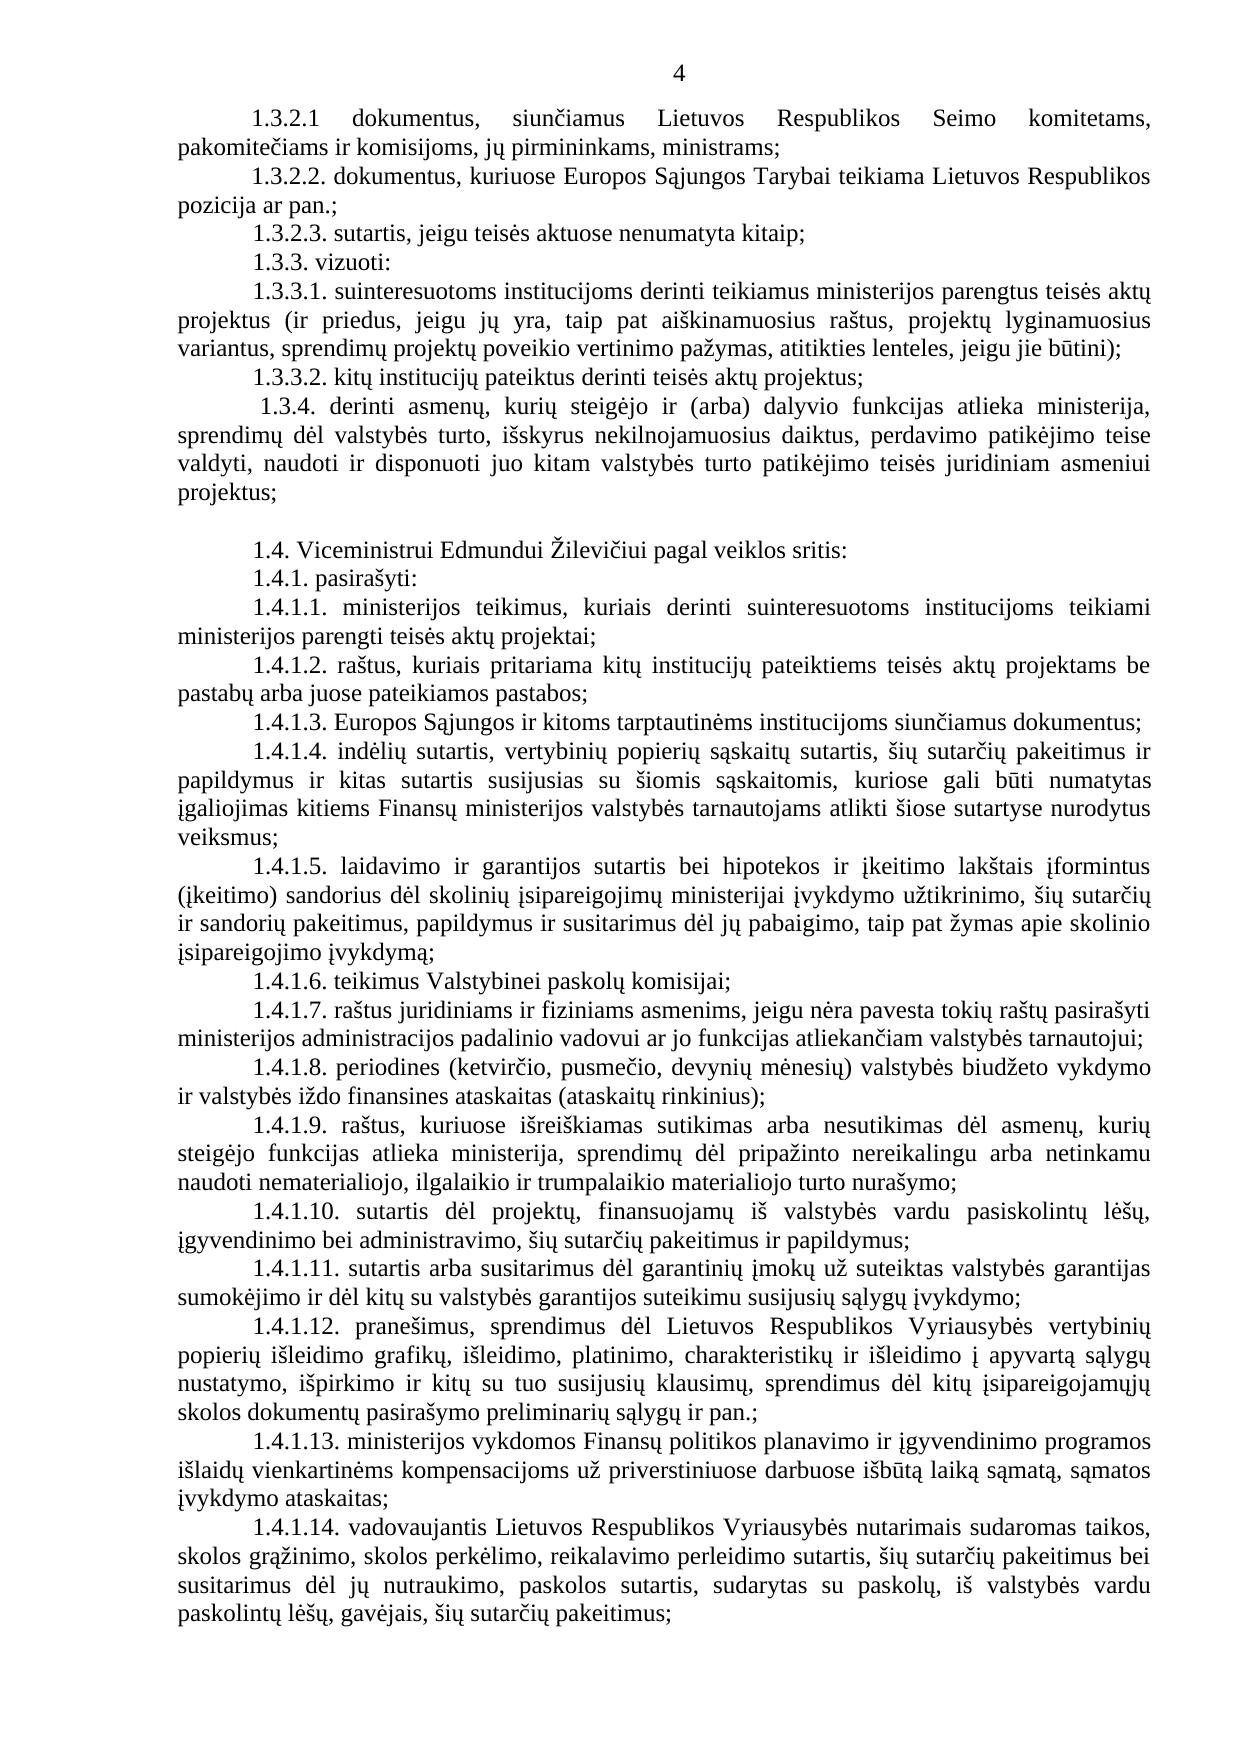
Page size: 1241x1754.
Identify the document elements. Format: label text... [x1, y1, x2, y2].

text 1.4.1.8. periodines (ketvirčio, pusmečio, devynių mėnesių) valstybės biudžeto vykdymo ir valstybės iždo finansines ataskaitas (ataskaitų rinkinius); [177, 1052, 1152, 1110]
text 1.4.1.5. laidavimo ir garantijos sutartis bei hipotekos ir įkeitimo lakštais įformintus (įkeitimo) sandorius dėl skolinių įsipareigojimų ministerijai įvykdymo užtikrinimo, šių sutarčių ir sandorių pakeitimus, papildymus ir susitarimus dėl jų pabaigimo, taip pat žymas apie skolinio įsipareigojimo įvykdymą; [177, 851, 1152, 966]
text 1.4.1.4. indėlių sutartis, vertybinių popierių sąskaitų sutartis, šių sutarčių pakeitimus ir papildymus ir kitas sutartis susijusias su šiomis sąskaitomis, kuriose gali būti numatytas įgaliojimas kitiems Finansų ministerijos valstybės tarnautojams atlikti šiose sutartyse nurodytus veiksmus; [177, 736, 1152, 851]
text 1.4.1.11. sutartis arba susitarimus dėl garantinių įmokų už suteiktas valstybės garantijas sumokėjimo ir dėl kitų su valstybės garantijos suteikimu susijusių sąlygų įvykdymo; [177, 1253, 1152, 1311]
text 1.4.1.13. ministerijos vykdomos Finansų politikos planavimo ir įgyvendinimo programos išlaidų vienkartinėms kompensacijoms už priverstiniuose darbuose išbūtą laiką sąmatą, sąmatos įvykdymo ataskaitas; [177, 1426, 1152, 1512]
text 1.4. Viceministrui Edmundui Žilevičiui pagal veiklos sritis: [177, 535, 1152, 563]
text 1.4.1.2. raštus, kuriais pritariama kitų institucijų pateiktiems teisės aktų projektams be pastabų arba juose pateikiamos pastabos; [177, 650, 1152, 707]
text 1.4.1.14. vadovaujantis Lietuvos Respublikos Vyriausybės nutarimais sudaromas taikos, skolos grąžinimo, skolos perkėlimo, reikalavimo perleidimo sutartis, šių sutarčių pakeitimus bei susitarimus dėl jų nutraukimo, paskolos sutartis, sudarytas su paskolų, iš valstybės vardu paskolintų lėšų, gavėjais, šių sutarčių pakeitimus; [177, 1512, 1152, 1627]
text 1.3.2.2. dokumentus, kuriuose Europos Sąjungos Tarybai teikiama Lietuvos Respublikos pozicija ar pan.; [177, 161, 1152, 218]
text 1.4.1.12. pranešimus, sprendimus dėl Lietuvos Respublikos Vyriausybės vertybinių popierių išleidimo grafikų, išleidimo, platinimo, charakteristikų ir išleidimo į apyvartą sąlygų nustatymo, išpirkimo ir kitų su tuo susijusių klausimų, sprendimus dėl kitų įsipareigojamųjų skolos dokumentų pasirašymo preliminarių sąlygų ir pan.; [177, 1311, 1152, 1426]
text 1.4.1.7. raštus juridiniams ir fiziniams asmenims, jeigu nėra pavesta tokių raštų pasirašyti ministerijos administracijos padalinio vadovui ar jo funkcijas atliekančiam valstybės tarnautojui; [177, 995, 1152, 1052]
text 1.3.2.1 dokumentus, siunčiamus Lietuvos Respublikos Seimo komitetams, pakomitečiams ir komisijoms, jų pirmininkams, ministrams; [177, 103, 1152, 161]
text 1.4.1.3. Europos Sąjungos ir kitoms tarptautinėms institucijoms siunčiamus dokumentus; [177, 707, 1152, 736]
text 1.4.1.10. sutartis dėl projektų, finansuojamų iš valstybės vardu pasiskolintų lėšų, įgyvendinimo bei administravimo, šių sutarčių pakeitimus ir papildymus; [177, 1196, 1152, 1253]
text 1.3.4. derinti asmenų, kurių steigėjo ir (arba) dalyvio funkcijas atlieka ministerija, sprendimų dėl valstybės turto, išskyrus nekilnojamuosius daiktus, perdavimo patikėjimo teise valdyti, naudoti ir disponuoti juo kitam valstybės turto patikėjimo teisės juridiniam asmeniui projektus; [177, 391, 1152, 506]
text 1.3.3.2. kitų institucijų pateiktus derinti teisės aktų projektus; [177, 362, 1152, 391]
text 1.4.1.9. raštus, kuriuose išreiškiamas sutikimas arba nesutikimas dėl asmenų, kurių steigėjo funkcijas atlieka ministerija, sprendimų dėl pripažinto nereikalingu arba netinkamu naudoti nematerialiojo, ilgalaikio ir trumpalaikio materialiojo turto nurašymo; [177, 1110, 1152, 1196]
text 1.3.2.3. sutartis, jeigu teisės aktuose nenumatyta kitaip; [177, 218, 1152, 247]
text 1.3.3. vizuoti: [177, 247, 1152, 276]
text 1.4.1. pasirašyti: [177, 563, 1152, 592]
text 1.4.1.1. ministerijos teikimus, kuriais derinti suinteresuotoms institucijoms teikiami ministerijos parengti teisės aktų projektai; [177, 592, 1152, 650]
text 1.3.3.1. suinteresuotoms institucijoms derinti teikiamus ministerijos parengtus teisės aktų projektus (ir priedus, jeigu jų yra, taip pat aiškinamuosius raštus, projektų lyginamuosius variantus, sprendimų projektų poveikio vertinimo pažymas, atitikties lenteles, jeigu jie būtini); [177, 276, 1152, 362]
text 1.4.1.6. teikimus Valstybinei paskolų komisijai; [177, 966, 1152, 995]
